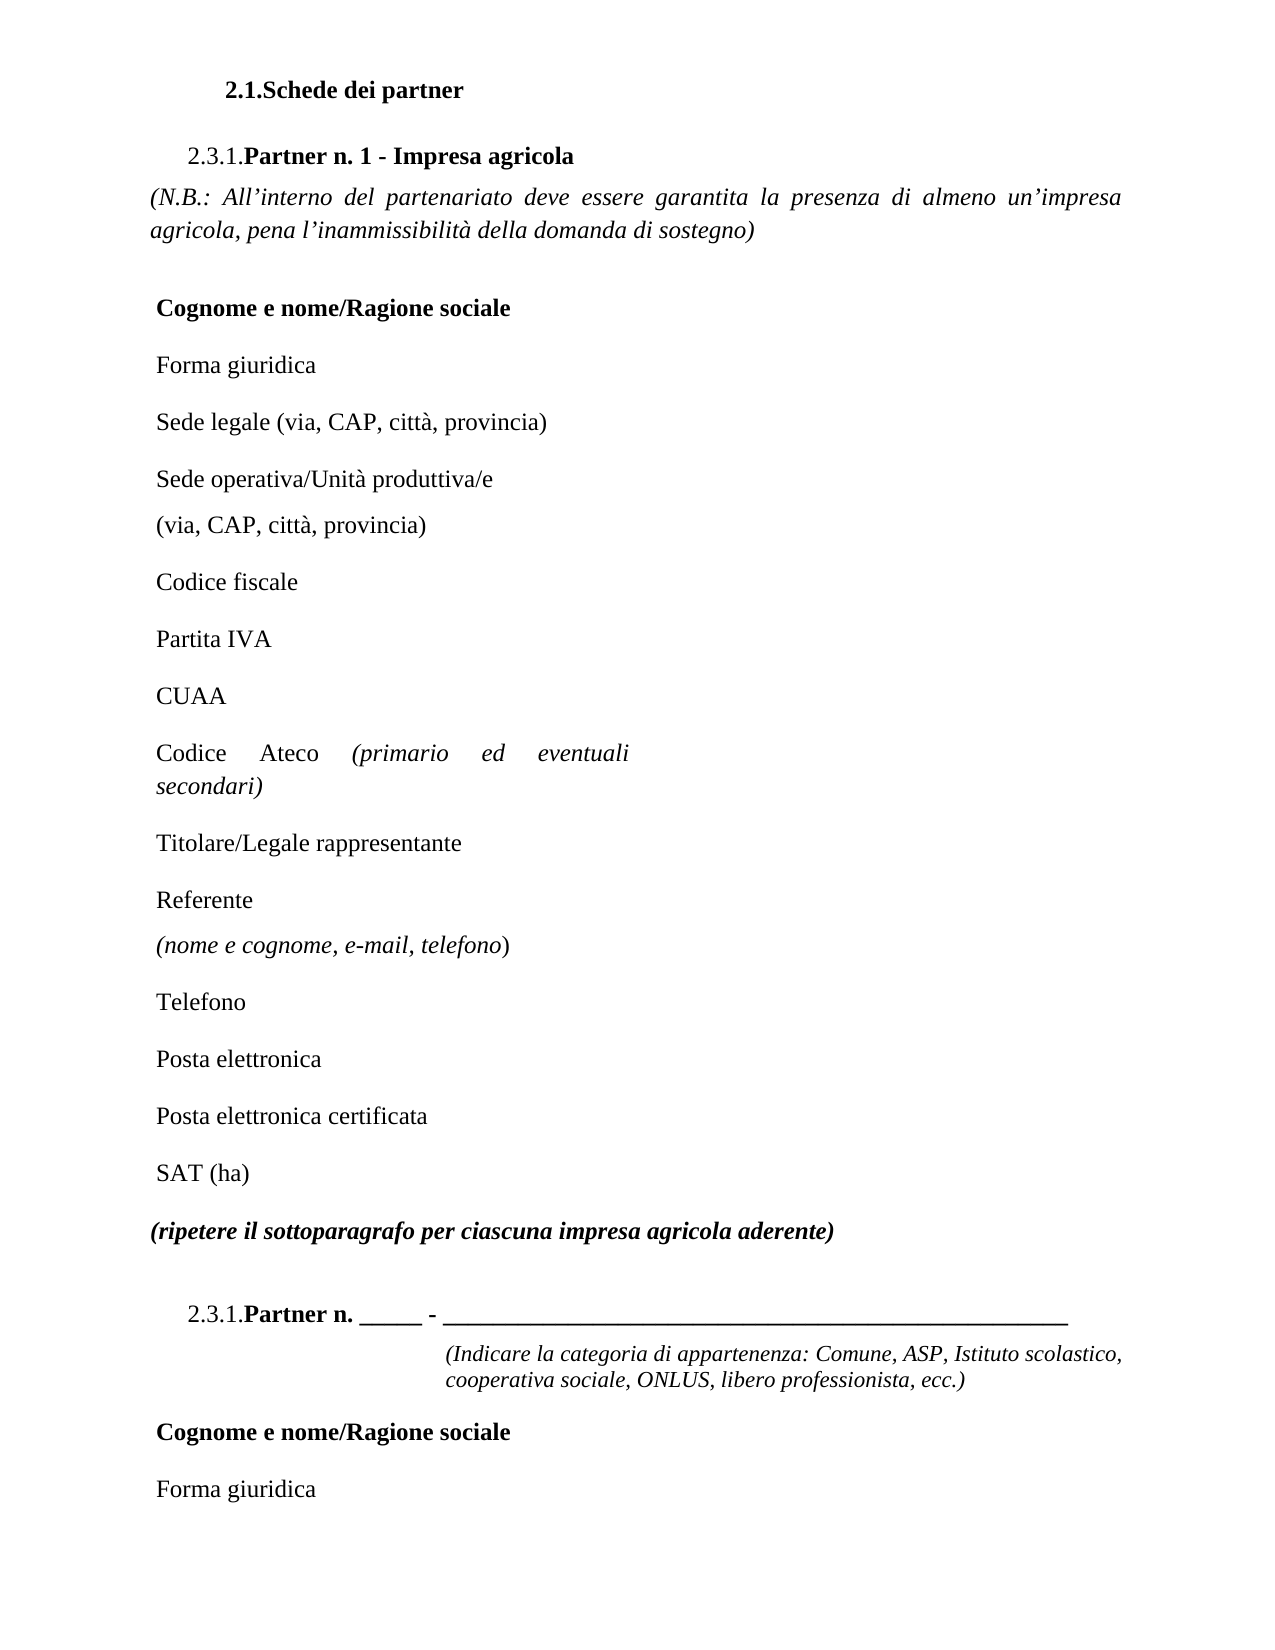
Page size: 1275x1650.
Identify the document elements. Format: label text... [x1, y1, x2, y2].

table_cell [638, 1146, 1125, 1203]
table_cell [638, 669, 1125, 726]
table_cell [638, 726, 1125, 816]
table_cell [638, 1089, 1125, 1146]
table_header [638, 1405, 1125, 1462]
table_cell [638, 1462, 1125, 1519]
table_cell [638, 816, 1125, 873]
table_cell Partita IVA [150, 612, 637, 669]
table_header [638, 282, 1125, 338]
table_cell Codice fiscale [150, 555, 637, 612]
table_cell Codice Ateco (primario ed eventuali secondari) [150, 726, 637, 816]
list Schede dei partner [225, 75, 1125, 104]
text (Indicare la categoria di appartenenza: Comune, ASP, Istituto scolastico, cooperativa sociale, ONLUS, libero professionista, ecc.) [445, 1340, 1125, 1393]
text (N.B.: All’interno del partenariato deve essere garantita la presenza di almeno un’impresa agricola, pena l’inammissibilità della domanda di sostegno) [150, 182, 1125, 244]
table_cell Titolare/Legale rappresentante [150, 816, 637, 873]
text (ripetere il sottoparagrafo per ciascuna impresa agricola aderente) [150, 1216, 1125, 1244]
table_header Cognome e nome/Ragione sociale [150, 282, 637, 338]
table_cell Telefono [150, 975, 637, 1032]
list Partner n. 1 - Impresa agricola [187, 141, 1125, 170]
table_cell [638, 339, 1125, 396]
table_cell [638, 396, 1125, 452]
table_cell [638, 975, 1125, 1032]
table_cell [638, 555, 1125, 612]
table_header Cognome e nome/Ragione sociale [150, 1405, 637, 1462]
table_cell CUAA [150, 669, 637, 726]
table_cell Sede operativa/Unità produttiva/e (via, CAP, città, provincia) [150, 453, 637, 555]
table_cell Forma giuridica [150, 1462, 637, 1519]
table_cell [638, 873, 1125, 975]
table_cell [638, 1033, 1125, 1089]
table_cell [638, 453, 1125, 555]
table_cell SAT (ha) [150, 1146, 637, 1203]
table_cell Posta elettronica certificata [150, 1089, 637, 1146]
list Partner n. _____ - __________________________________________________ [187, 1299, 1125, 1328]
table_cell Forma giuridica [150, 339, 637, 396]
table_cell Referente (nome e cognome, e-mail, telefono) [150, 873, 637, 975]
table_cell Sede legale (via, CAP, città, provincia) [150, 396, 637, 452]
table_cell Posta elettronica [150, 1033, 637, 1089]
table_cell [638, 612, 1125, 669]
